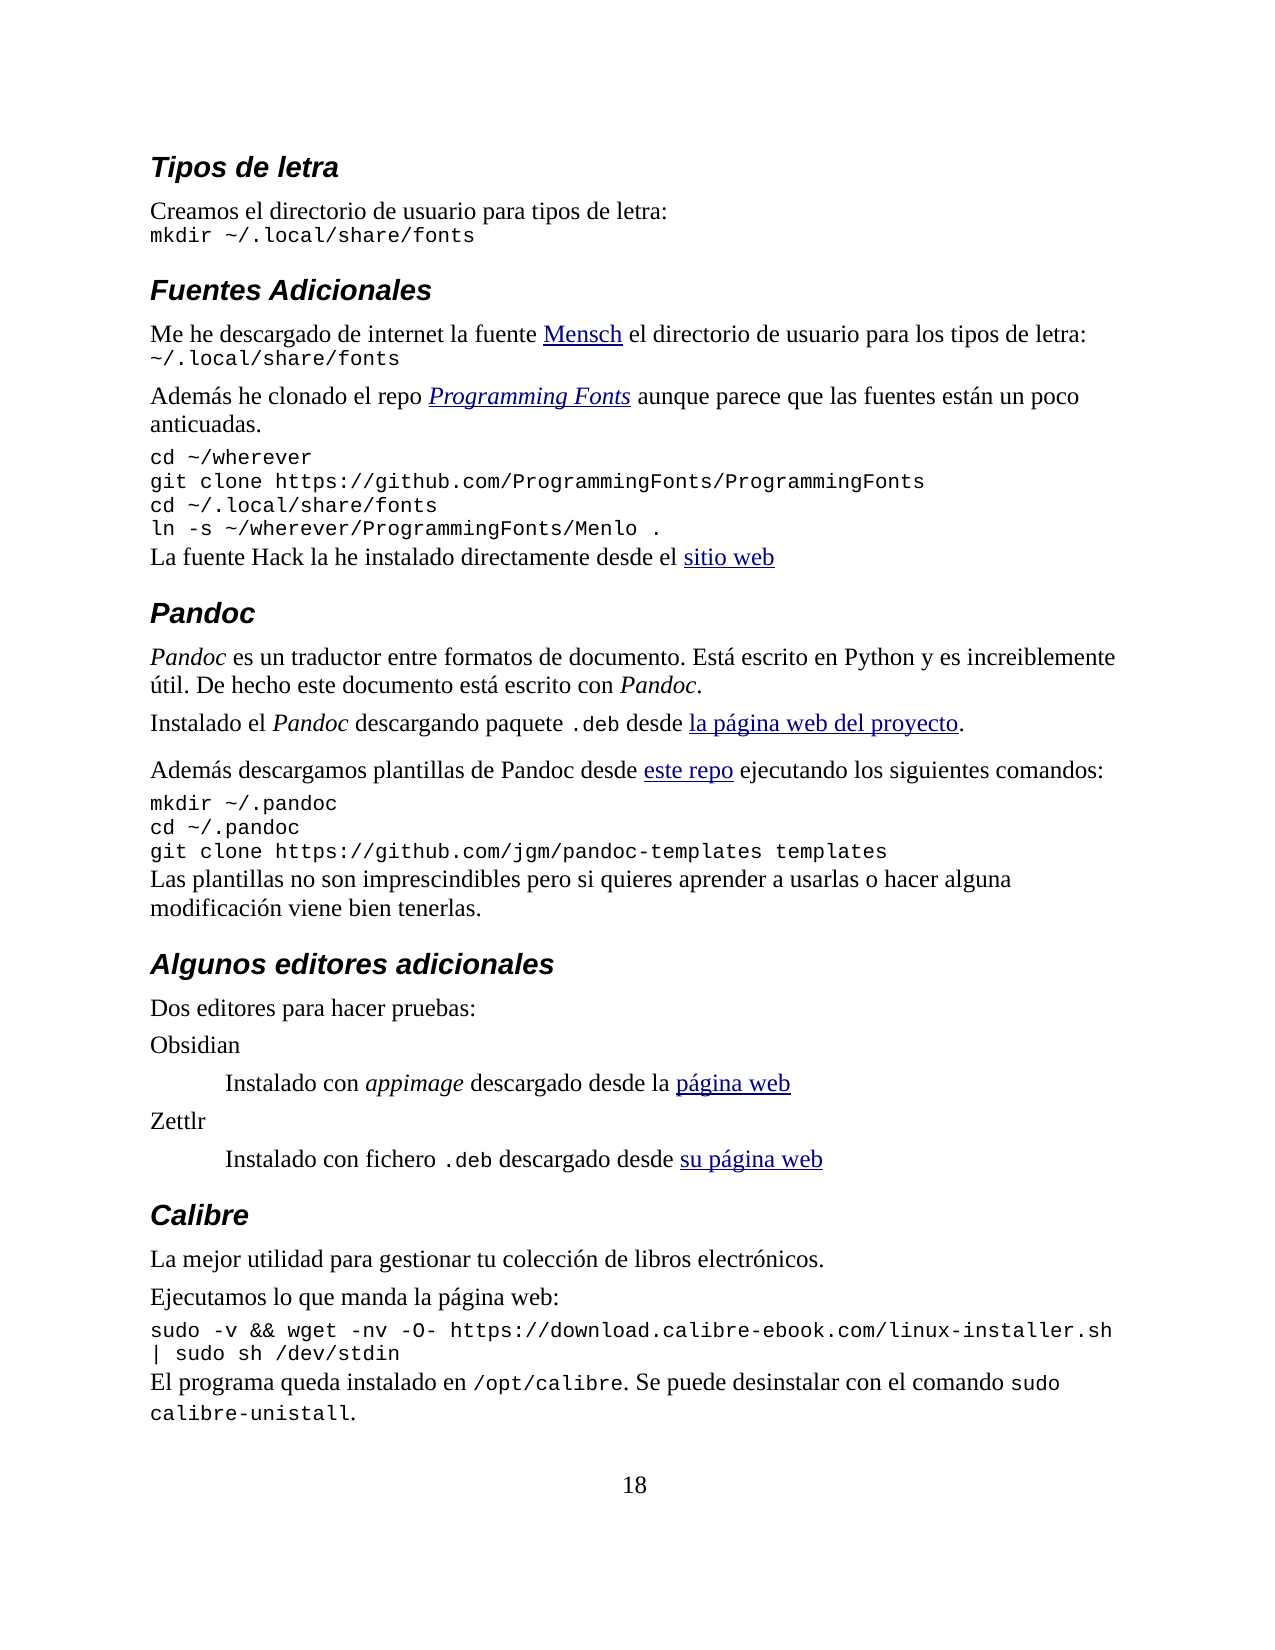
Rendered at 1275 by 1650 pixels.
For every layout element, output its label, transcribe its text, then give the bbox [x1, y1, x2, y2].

text cd ~/.pandoc [150, 817, 1125, 841]
text Las plantillas no son imprescindibles pero si quieres aprender a usarlas o hacer alguna modificación viene bien tenerlas. [150, 864, 1125, 922]
text git clone https://github.com/ProgrammingFonts/ProgrammingFonts [150, 471, 1125, 494]
subtitle Algunos editores adicionales [150, 947, 1125, 980]
text Instalado con appimage descargado desde la página web [225, 1068, 1125, 1097]
text Instalado el Pandoc descargando paquete .deb desde la página web del proyecto. [150, 708, 1125, 738]
text cd ~/.local/share/fonts [150, 494, 1125, 518]
text Zettlr [150, 1106, 1125, 1135]
text Creamos el directorio de usuario para tipos de letra: [150, 196, 1125, 225]
text git clone https://github.com/jgm/pandoc-templates templates [150, 841, 1125, 864]
text mkdir ~/.pandoc [150, 793, 1125, 817]
text Me he descargado de internet la fuente Mensch el directorio de usuario para los tipos de letra: ~/.local/share/fonts [150, 319, 1125, 372]
text Pandoc es un traductor entre formatos de documento. Está escrito en Python y es increiblemente útil. De hecho este documento está escrito con Pandoc. [150, 642, 1125, 699]
text Ejecutamos lo que manda la página web: [150, 1282, 1125, 1311]
text Además descargamos plantillas de Pandoc desde este repo ejecutando los siguientes comandos: [150, 756, 1125, 784]
text sudo -v && wget -nv -O- https://download.calibre-ebook.com/linux-installer.sh | sudo sh /dev/stdin [150, 1320, 1125, 1367]
text Dos editores para hacer pruebas: [150, 993, 1125, 1022]
text La mejor utilidad para gestionar tu colección de libros electrónicos. [150, 1244, 1125, 1273]
subtitle Tipos de letra [150, 150, 1125, 183]
text Instalado con fichero .deb descargado desde su página web [225, 1144, 1125, 1173]
text La fuente Hack la he instalado directamente desde el sitio web [150, 542, 1125, 571]
subtitle Calibre [150, 1198, 1125, 1232]
text ln -s ~/wherever/ProgrammingFonts/Menlo . [150, 518, 1125, 542]
subtitle Pandoc [150, 596, 1125, 629]
text El programa queda instalado en /opt/calibre. Se puede desinstalar con el comando sudo calibre-unistall. [150, 1367, 1125, 1426]
subtitle Fuentes Adicionales [150, 273, 1125, 307]
text Obsidian [150, 1031, 1125, 1059]
text Además he clonado el repo Programming Fonts aunque parece que las fuentes están un poco anticuadas. [150, 381, 1125, 438]
text cd ~/wherever [150, 447, 1125, 471]
text mkdir ~/.local/share/fonts [150, 225, 1125, 248]
